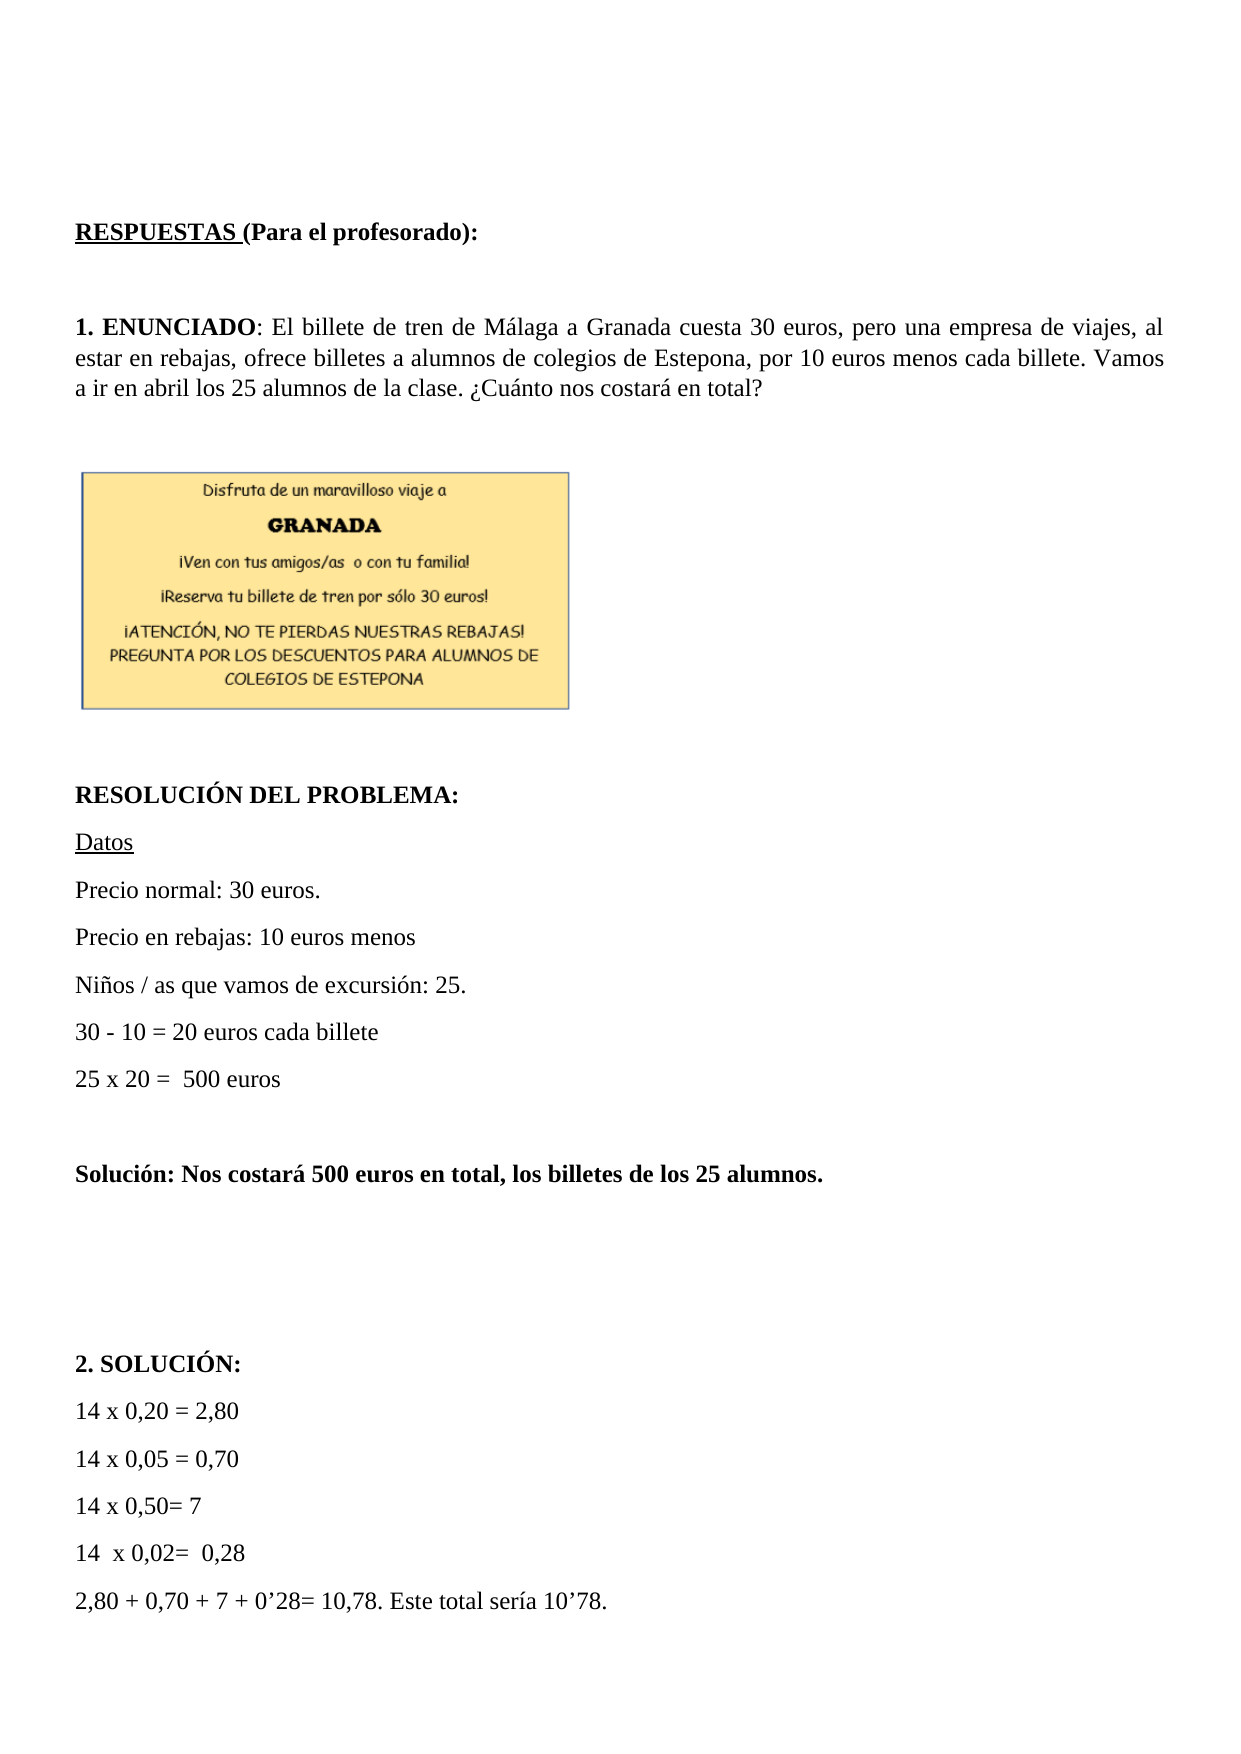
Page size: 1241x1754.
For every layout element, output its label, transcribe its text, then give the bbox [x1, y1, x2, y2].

text 2,80 + 0,70 + 7 + 0’28= 10,78. Este total sería 10’78. [75, 1586, 1165, 1614]
text Precio normal: 30 euros. [75, 875, 1165, 904]
picture [75, 468, 579, 715]
text RESOLUCIÓN DEL PROBLEMA: [75, 780, 1165, 809]
text 14 x 0,50= 7 [75, 1491, 1165, 1520]
text Datos [75, 827, 1165, 856]
text Solución: Nos costará 500 euros en total, los billetes de los 25 alumnos. [75, 1159, 1165, 1188]
text 14 x 0,02= 0,28 [75, 1538, 1165, 1567]
text 25 x 20 = 500 euros [75, 1064, 1165, 1093]
text 1. ENUNCIADO: El billete de tren de Málaga a Granada cuesta 30 euros, pero una empresa de viajes, al estar en rebajas, ofrece billetes a alumnos de colegios de Estepona, por 10 euros menos cada billete. Vamos a ir en abril los 25 alumnos de la clase. ¿Cuánto nos costará en total? [75, 312, 1165, 402]
text 14 x 0,20 = 2,80 [75, 1396, 1165, 1425]
text 2. SOLUCIÓN: [75, 1349, 1165, 1378]
text 30 - 10 = 20 euros cada billete [75, 1017, 1165, 1046]
text Precio en rebajas: 10 euros menos [75, 922, 1165, 951]
text RESPUESTAS (Para el profesorado): [75, 217, 1165, 246]
text Niños / as que vamos de excursión: 25. [75, 970, 1165, 998]
text 14 x 0,05 = 0,70 [75, 1444, 1165, 1472]
